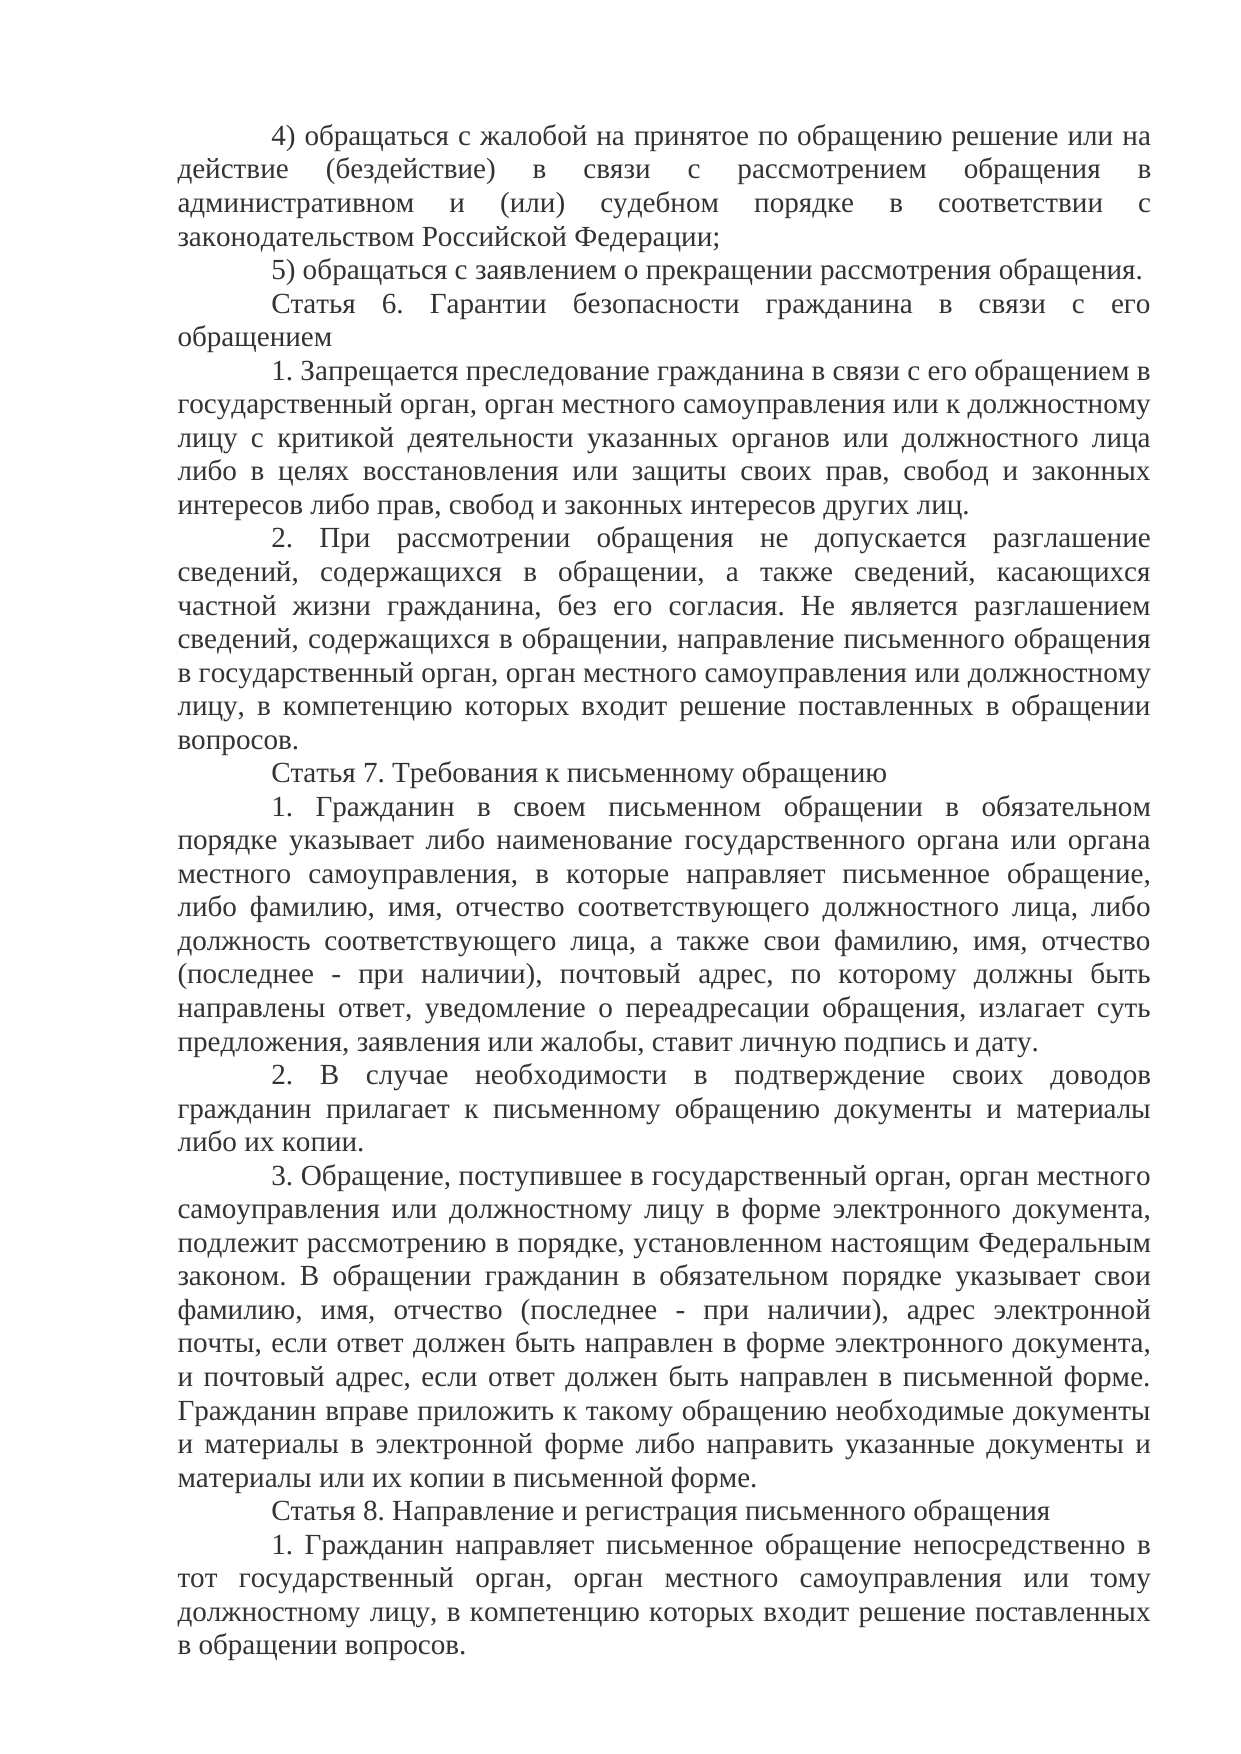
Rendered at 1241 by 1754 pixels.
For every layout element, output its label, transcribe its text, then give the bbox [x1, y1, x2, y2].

text 4) обращаться с жалобой на принятое по обращению решение или на действие (бездействие) в связи с рассмотрением обращения в административном и (или) судебном порядке в соответствии с законодательством Российской Федерации; [177, 118, 1152, 252]
text 2. При рассмотрении обращения не допускается разглашение сведений, содержащихся в обращении, а также сведений, касающихся частной жизни гражданина, без его согласия. Не является разглашением сведений, содержащихся в обращении, направление письменного обращения в государственный орган, орган местного самоуправления или должностному лицу, в компетенцию которых входит решение поставленных в обращении вопросов. [177, 521, 1152, 755]
text 1. Запрещается преследование гражданина в связи с его обращением в государственный орган, орган местного самоуправления или к должностному лицу с критикой деятельности указанных органов или должностного лица либо в целях восстановления или защиты своих прав, свобод и законных интересов либо прав, свобод и законных интересов других лиц. [177, 353, 1152, 521]
text Статья 6. Гарантии безопасности гражданина в связи с его обращением [177, 286, 1152, 353]
text 5) обращаться с заявлением о прекращении рассмотрения обращения. [177, 252, 1152, 286]
text 1. Гражданин направляет письменное обращение непосредственно в тот государственный орган, орган местного самоуправления или тому должностному лицу, в компетенцию которых входит решение поставленных в обращении вопросов. [177, 1527, 1152, 1661]
text 3. Обращение, поступившее в государственный орган, орган местного самоуправления или должностному лицу в форме электронного документа, подлежит рассмотрению в порядке, установленном настоящим Федеральным законом. В обращении гражданин в обязательном порядке указывает свои фамилию, имя, отчество (последнее - при наличии), адрес электронной почты, если ответ должен быть направлен в форме электронного документа, и почтовый адрес, если ответ должен быть направлен в письменной форме. Гражданин вправе приложить к такому обращению необходимые документы и материалы в электронной форме либо направить указанные документы и материалы или их копии в письменной форме. [177, 1158, 1152, 1493]
text 2. В случае необходимости в подтверждение своих доводов гражданин прилагает к письменному обращению документы и материалы либо их копии. [177, 1057, 1152, 1158]
text Статья 7. Требования к письменному обращению [177, 755, 1152, 789]
text 1. Гражданин в своем письменном обращении в обязательном порядке указывает либо наименование государственного органа или органа местного самоуправления, в которые направляет письменное обращение, либо фамилию, имя, отчество соответствующего должностного лица, либо должность соответствующего лица, а также свои фамилию, имя, отчество (последнее - при наличии), почтовый адрес, по которому должны быть направлены ответ, уведомление о переадресации обращения, излагает суть предложения, заявления или жалобы, ставит личную подпись и дату. [177, 789, 1152, 1057]
text Статья 8. Направление и регистрация письменного обращения [177, 1493, 1152, 1527]
